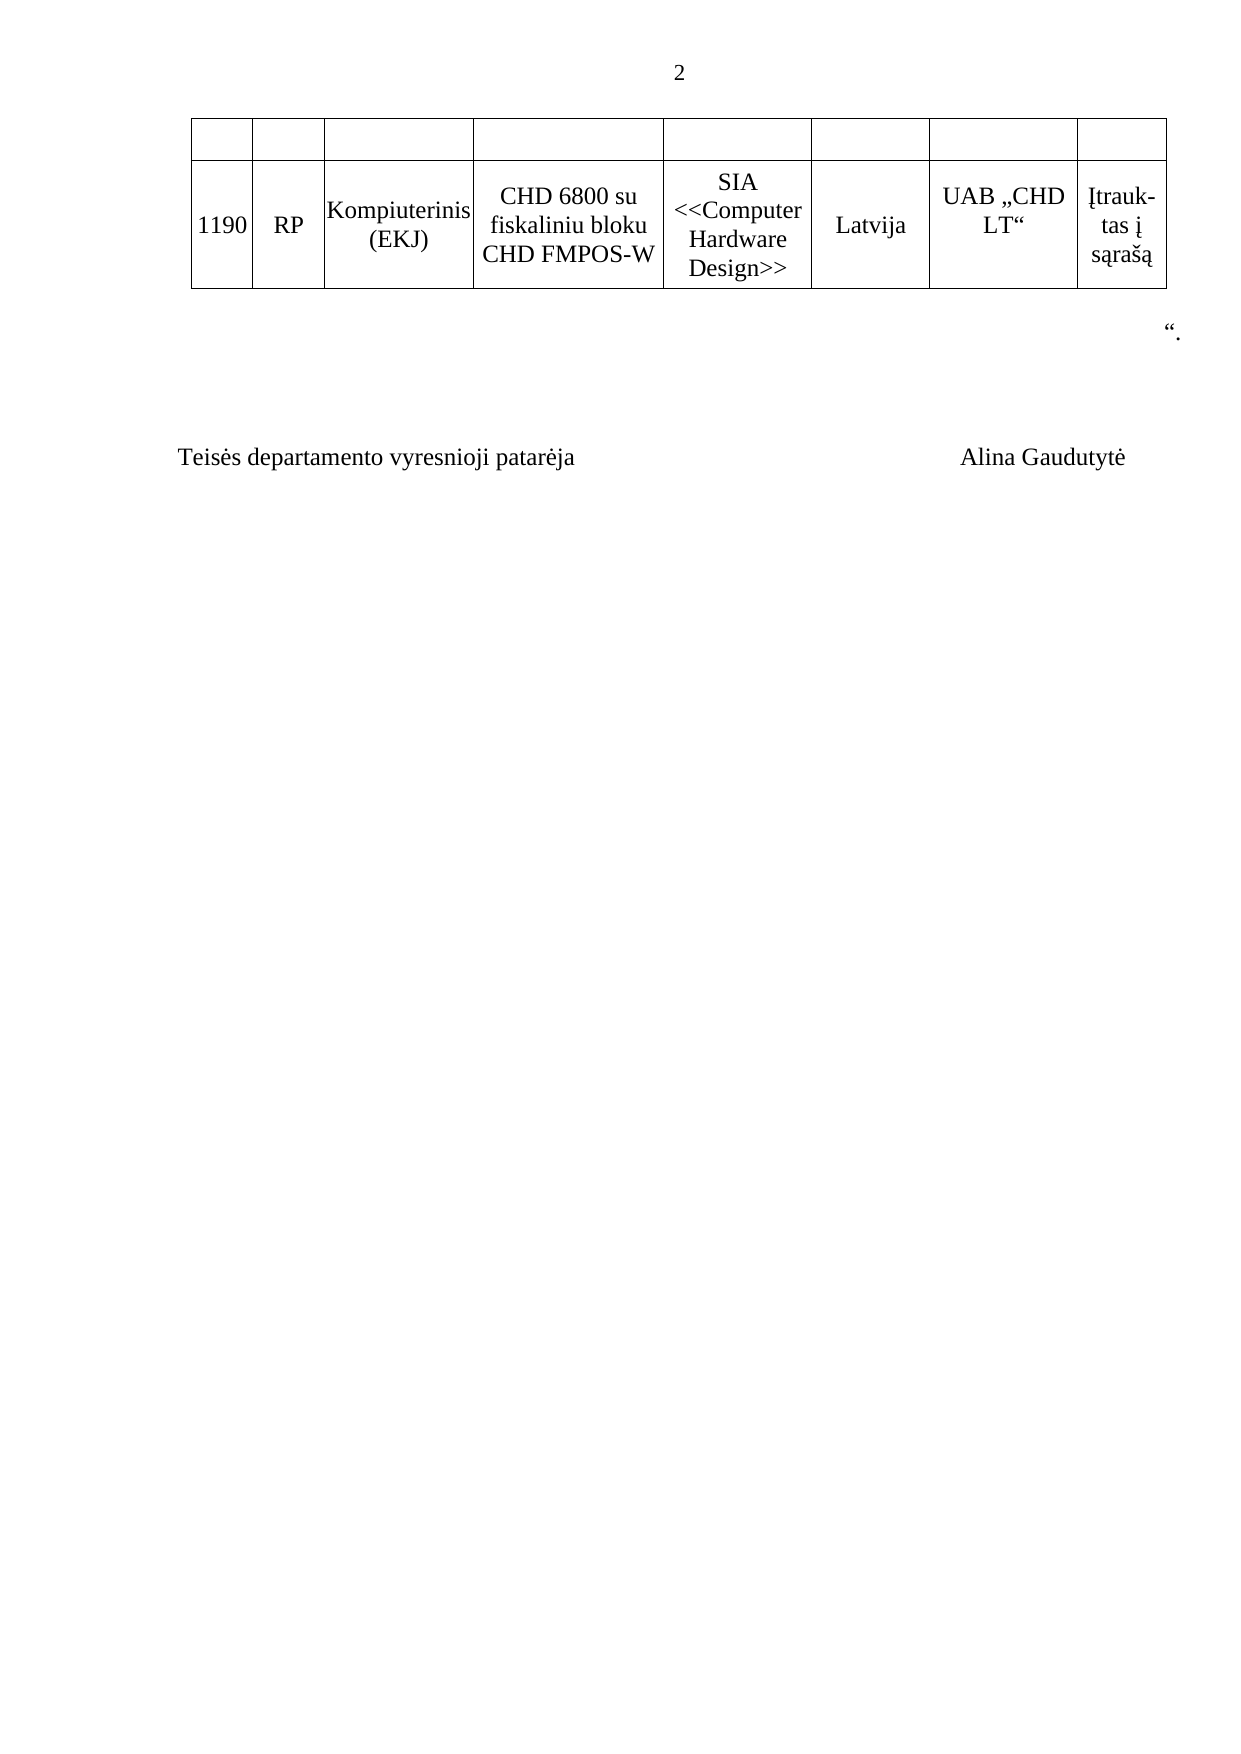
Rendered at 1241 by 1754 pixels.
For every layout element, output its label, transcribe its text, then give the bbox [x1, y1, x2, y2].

table_cell [253, 119, 324, 160]
table_cell [812, 119, 929, 160]
table_cell UAB „CHD LT“ [930, 161, 1077, 288]
table_cell Latvija [812, 161, 929, 288]
table_cell RP [253, 161, 324, 288]
table_cell SIA <<Computer Hardware Design>> [664, 161, 811, 288]
table_cell Kompiuterinis (EKJ) [325, 161, 473, 288]
table_cell [474, 119, 663, 160]
table_cell CHD 6800 su fiskaliniu bloku CHD FMPOS-W [474, 161, 663, 288]
table_cell [1078, 119, 1166, 160]
text “. [177, 317, 1181, 346]
table_cell 1190 [192, 161, 252, 288]
table_cell [325, 119, 473, 160]
table_cell [192, 119, 252, 160]
table_cell Įtrauk-tas į sąrašą [1078, 161, 1166, 288]
text Teisės departamento vyresnioji patarėja Alina Gaudutytė [177, 442, 1181, 471]
table_cell [664, 119, 811, 160]
table_cell [930, 119, 1077, 160]
